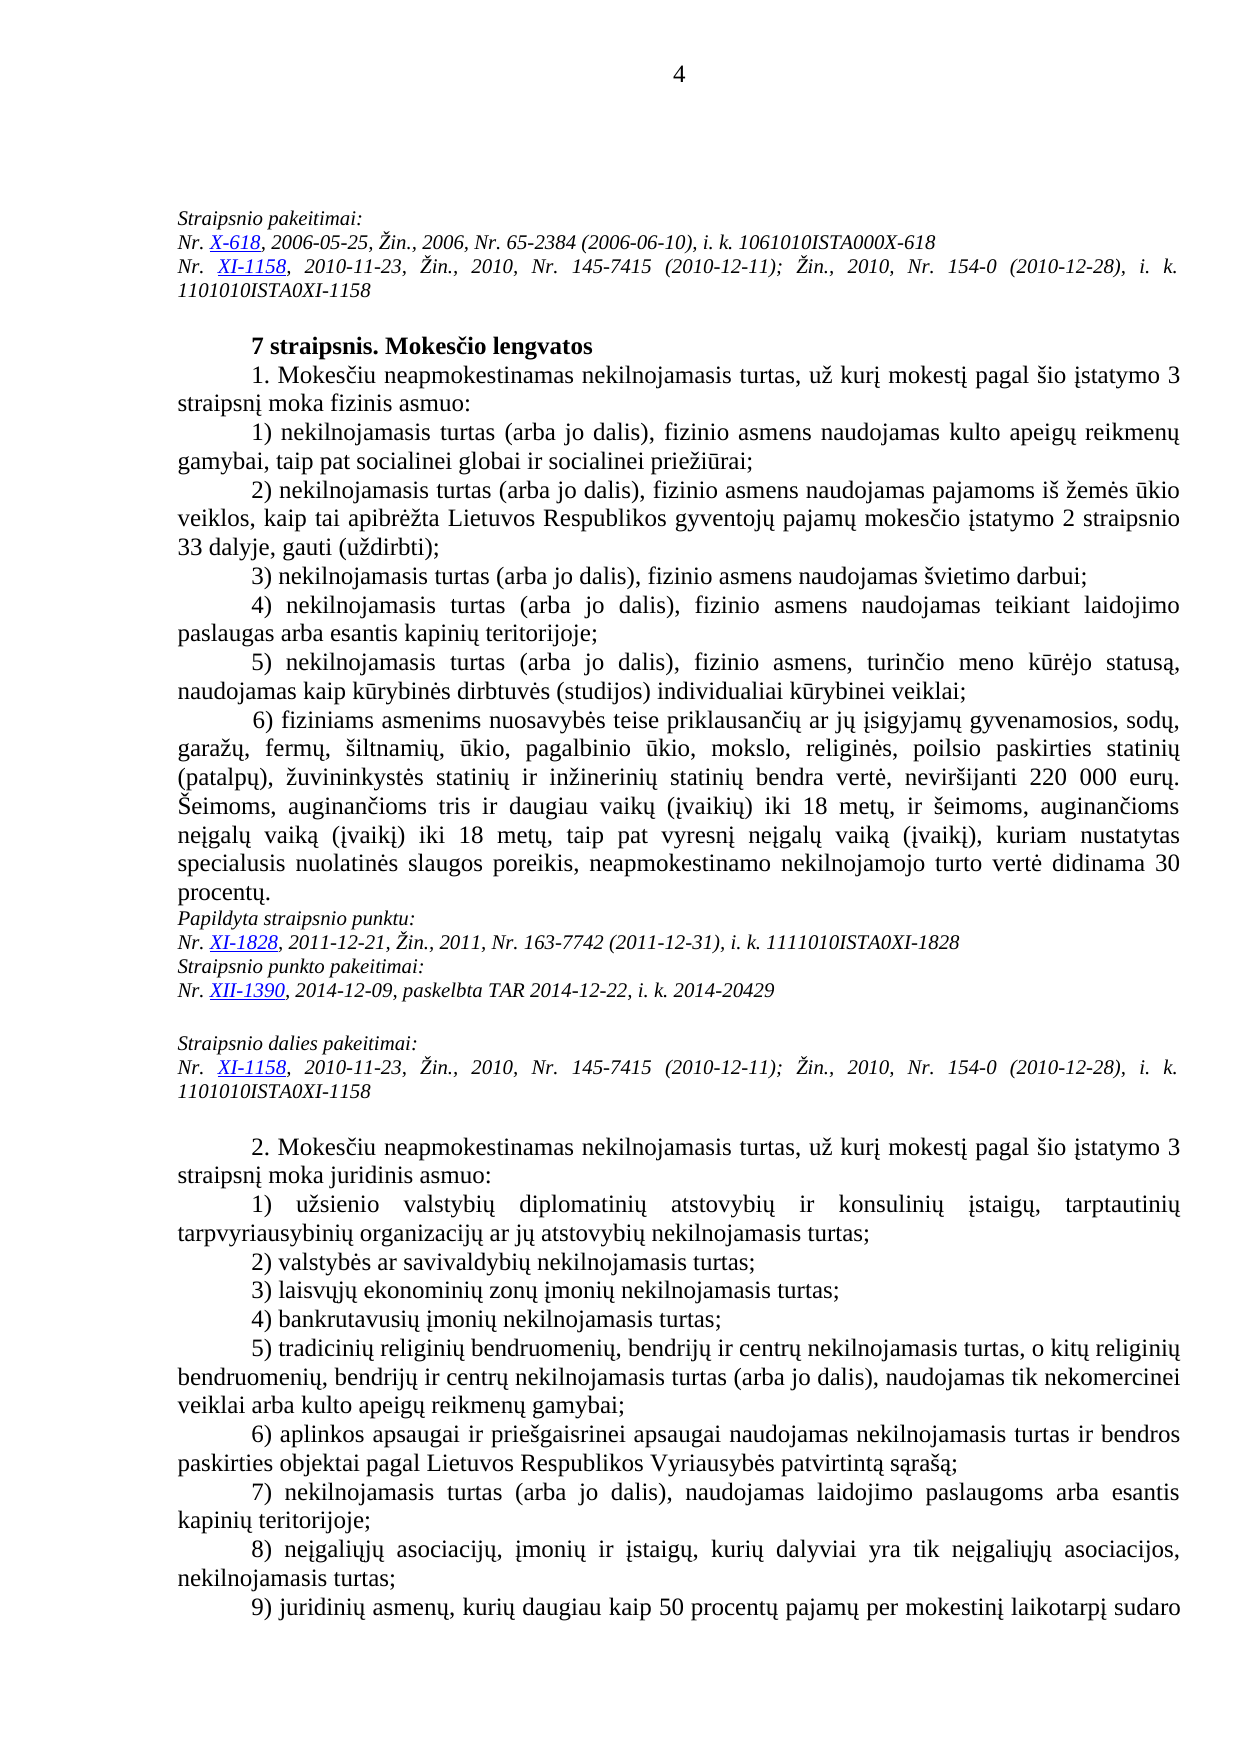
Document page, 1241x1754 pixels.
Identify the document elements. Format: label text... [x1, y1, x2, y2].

text Nr. XI-1158, 2010-11-23, Žin., 2010, Nr. 145-7415 (2010-12-11); Žin., 2010, Nr. 154-0 (2010-12-28), i. k. 1101010ISTA0XI-1158 [177, 1055, 1181, 1103]
text 2. Mokesčiu neapmokestinamas nekilnojamasis turtas, už kurį mokestį pagal šio įstatymo 3 straipsnį moka juridinis asmuo: [177, 1132, 1181, 1189]
text 4) bankrutavusių įmonių nekilnojamasis turtas; [177, 1304, 1181, 1333]
text Straipsnio dalies pakeitimai: [177, 1031, 1181, 1055]
text 5) tradicinių religinių bendruomenių, bendrijų ir centrų nekilnojamasis turtas, o kitų religinių bendruomenių, bendrijų ir centrų nekilnojamasis turtas (arba jo dalis), naudojamas tik nekomercinei veiklai arba kulto apeigų reikmenų gamybai; [177, 1333, 1181, 1419]
text 3) laisvųjų ekonominių zonų įmonių nekilnojamasis turtas; [177, 1276, 1181, 1304]
text 1) nekilnojamasis turtas (arba jo dalis), fizinio asmens naudojamas kulto apeigų reikmenų gamybai, taip pat socialinei globai ir socialinei priežiūrai; [177, 417, 1181, 475]
text Nr. X-618, 2006-05-25, Žin., 2006, Nr. 65-2384 (2006-06-10), i. k. 1061010ISTA000X-618 [177, 230, 1181, 254]
text 1. Mokesčiu neapmokestinamas nekilnojamasis turtas, už kurį mokestį pagal šio įstatymo 3 straipsnį moka fizinis asmuo: [177, 360, 1181, 417]
text 1) užsienio valstybių diplomatinių atstovybių ir konsulinių įstaigų, tarptautinių tarpvyriausybinių organizacijų ar jų atstovybių nekilnojamasis turtas; [177, 1189, 1181, 1247]
text Nr. XI-1828, 2011-12-21, Žin., 2011, Nr. 163-7742 (2011-12-31), i. k. 1111010ISTA0XI-1828 [177, 930, 1181, 954]
text Straipsnio pakeitimai: [177, 206, 1181, 230]
text Nr. XII-1390, 2014-12-09, paskelbta TAR 2014-12-22, i. k. 2014-20429 [177, 978, 1181, 1002]
text 7 straipsnis. Mokesčio lengvatos [177, 331, 1181, 360]
text 5) nekilnojamasis turtas (arba jo dalis), fizinio asmens, turinčio meno kūrėjo statusą, naudojamas kaip kūrybinės dirbtuvės (studijos) individualiai kūrybinei veiklai; [177, 647, 1181, 705]
text 3) nekilnojamasis turtas (arba jo dalis), fizinio asmens naudojamas švietimo darbui; [177, 561, 1181, 590]
text Straipsnio punkto pakeitimai: [177, 954, 1181, 978]
text 2) nekilnojamasis turtas (arba jo dalis), fizinio asmens naudojamas pajamoms iš žemės ūkio veiklos, kaip tai apibrėžta Lietuvos Respublikos gyventojų pajamų mokesčio įstatymo 2 straipsnio 33 dalyje, gauti (uždirbti); [177, 475, 1181, 561]
text 4) nekilnojamasis turtas (arba jo dalis), fizinio asmens naudojamas teikiant laidojimo paslaugas arba esantis kapinių teritorijoje; [177, 590, 1181, 647]
text 2) valstybės ar savivaldybių nekilnojamasis turtas; [177, 1247, 1181, 1276]
text Papildyta straipsnio punktu: [177, 906, 1181, 930]
text 9) juridinių asmenų, kurių daugiau kaip 50 procentų pajamų per mokestinį laikotarpį sudaro [177, 1592, 1181, 1621]
text 8) neįgaliųjų asociacijų, įmonių ir įstaigų, kurių dalyviai yra tik neįgaliųjų asociacijos, nekilnojamasis turtas; [177, 1534, 1181, 1592]
text Nr. XI-1158, 2010-11-23, Žin., 2010, Nr. 145-7415 (2010-12-11); Žin., 2010, Nr. 154-0 (2010-12-28), i. k. 1101010ISTA0XI-1158 [177, 254, 1181, 302]
text 6) aplinkos apsaugai ir priešgaisrinei apsaugai naudojamas nekilnojamasis turtas ir bendros paskirties objektai pagal Lietuvos Respublikos Vyriausybės patvirtintą sąrašą; [177, 1419, 1181, 1477]
text 6) fiziniams asmenims nuosavybės teise priklausančių ar jų įsigyjamų gyvenamosios, sodų, garažų, fermų, šiltnamių, ūkio, pagalbinio ūkio, mokslo, religinės, poilsio paskirties statinių (patalpų), žuvininkystės statinių ir inžinerinių statinių bendra vertė, neviršijanti 220 000 eurų. Šeimoms, auginančioms tris ir daugiau vaikų (įvaikių) iki 18 metų, ir šeimoms, auginančioms neįgalų vaiką (įvaikį) iki 18 metų, taip pat vyresnį neįgalų vaiką (įvaikį), kuriam nustatytas specialusis nuolatinės slaugos poreikis, neapmokestinamo nekilnojamojo turto vertė didinama 30 procentų. [177, 705, 1181, 906]
text 7) nekilnojamasis turtas (arba jo dalis), naudojamas laidojimo paslaugoms arba esantis kapinių teritorijoje; [177, 1477, 1181, 1534]
